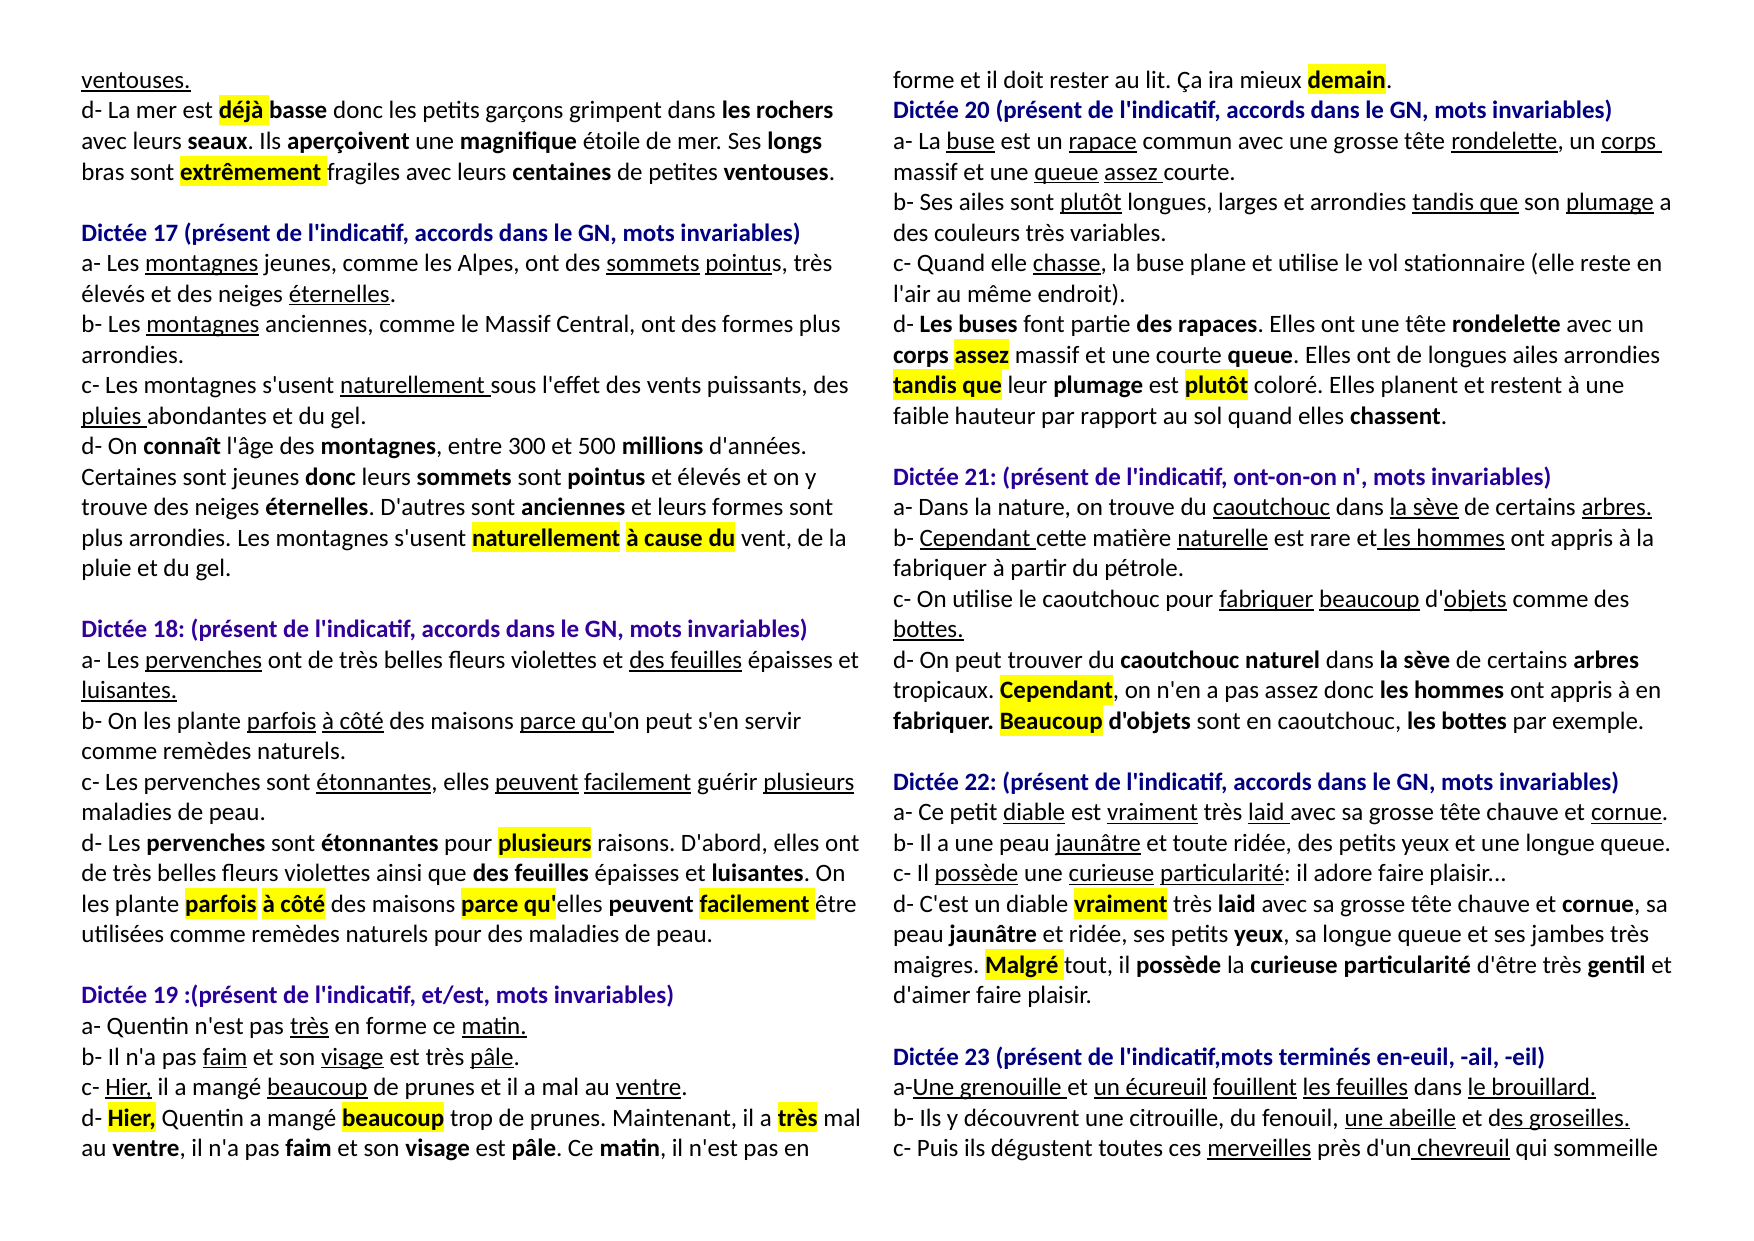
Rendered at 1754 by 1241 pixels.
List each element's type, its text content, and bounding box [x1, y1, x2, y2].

text Dictée 21: (présent de l'indicatif, ont-on-on n', mots invariables) [893, 461, 1675, 491]
text a- Ce petit diable est vraiment très laid avec sa grosse tête chauve et cornue. [893, 797, 1675, 827]
text a- Dans la nature, on trouve du caoutchouc dans la sève de certains arbres. [893, 491, 1675, 522]
text a- La buse est un rapace commun avec une grosse tête rondelette, un corps massif et une queue assez courte. [893, 125, 1675, 186]
text Dictée 18: (présent de l'indicatif, accords dans le GN, mots invariables) [81, 613, 863, 644]
text b- Ses ailes sont plutôt longues, larges et arrondies tandis que son plumage a des couleurs très variables. [893, 186, 1675, 247]
text c- Il possède une curieuse particularité: il adore faire plaisir... [893, 858, 1675, 888]
text b- On les plante parfois à côté des maisons parce qu'on peut s'en servir comme remèdes naturels. [81, 705, 863, 766]
text d- C'est un diable vraiment très laid avec sa grosse tête chauve et cornue, sa peau jaunâtre et ridée, ses petits yeux, sa longue queue et ses jambes très maigres. Malgré tout, il possède la curieuse particularité d'être très gentil et d'aimer faire plaisir. [893, 888, 1675, 1010]
text c- Quand elle chasse, la buse plane et utilise le vol stationnaire (elle reste en l'air au même endroit). [893, 247, 1675, 308]
text a- Les pervenches ont de très belles fleurs violettes et des feuilles épaisses et luisantes. [81, 644, 863, 705]
text d- Hier, Quentin a mangé beaucoup trop de prunes. Maintenant, il a très mal au ventre, il n'a pas faim et son visage est pâle. Ce matin, il n'est pas en [81, 1102, 863, 1163]
text Dictée 22: (présent de l'indicatif, accords dans le GN, mots invariables) [893, 766, 1675, 797]
text forme et il doit rester au lit. Ça ira mieux demain. [893, 64, 1675, 94]
text c- Les montagnes s'usent naturellement sous l'effet des vents puissants, des pluies abondantes et du gel. [81, 369, 863, 430]
text c- Puis ils dégustent toutes ces merveilles près d'un chevreuil qui sommeille [893, 1132, 1675, 1163]
text c- Hier, il a mangé beaucoup de prunes et il a mal au ventre. [81, 1071, 863, 1102]
text c- On utilise le caoutchouc pour fabriquer beaucoup d'objets comme des bottes. [893, 583, 1675, 644]
text d- On peut trouver du caoutchouc naturel dans la sève de certains arbres tropicaux. Cependant, on n'en a pas assez donc les hommes ont appris à en fabriquer. Beaucoup d'objets sont en caoutchouc, les bottes par exemple. [893, 644, 1675, 736]
text Dictée 20 (présent de l'indicatif, accords dans le GN, mots invariables) [893, 94, 1675, 125]
text Dictée 23 (présent de l'indicatif,mots terminés en-euil, -ail, -eil) [893, 1041, 1675, 1071]
text d- Les pervenches sont étonnantes pour plusieurs raisons. D'abord, elles ont de très belles fleurs violettes ainsi que des feuilles épaisses et luisantes. On les plante parfois à côté des maisons parce qu'elles peuvent facilement être utilisées comme remèdes naturels pour des maladies de peau. [81, 827, 863, 949]
text b- Les montagnes anciennes, comme le Massif Central, ont des formes plus arrondies. [81, 308, 863, 369]
text Dictée 17 (présent de l'indicatif, accords dans le GN, mots invariables) [81, 217, 863, 247]
text b- Il n'a pas faim et son visage est très pâle. [81, 1041, 863, 1071]
text a- Les montagnes jeunes, comme les Alpes, ont des sommets pointus, très élevés et des neiges éternelles. [81, 247, 863, 308]
text a-Une grenouille et un écureuil fouillent les feuilles dans le brouillard. [893, 1071, 1675, 1102]
text d- Les buses font partie des rapaces. Elles ont une tête rondelette avec un corps assez massif et une courte queue. Elles ont de longues ailes arrondies tandis que leur plumage est plutôt coloré. Elles planent et restent à une faible hauteur par rapport au sol quand elles chassent. [893, 308, 1675, 430]
text ventouses. [81, 64, 863, 94]
text b- Ils y découvrent une citrouille, du fenouil, une abeille et des groseilles. [893, 1102, 1675, 1132]
text d- La mer est déjà basse donc les petits garçons grimpent dans les rochers avec leurs seaux. Ils aperçoivent une magnifique étoile de mer. Ses longs bras sont extrêmement fragiles avec leurs centaines de petites ventouses. [81, 94, 863, 186]
text Dictée 19 :(présent de l'indicatif, et/est, mots invariables) [81, 980, 863, 1010]
text a- Quentin n'est pas très en forme ce matin. [81, 1010, 863, 1041]
text d- On connaît l'âge des montagnes, entre 300 et 500 millions d'années. Certaines sont jeunes donc leurs sommets sont pointus et élevés et on y trouve des neiges éternelles. D'autres sont anciennes et leurs formes sont plus arrondies. Les montagnes s'usent naturellement à cause du vent, de la pluie et du gel. [81, 430, 863, 583]
text c- Les pervenches sont étonnantes, elles peuvent facilement guérir plusieurs maladies de peau. [81, 766, 863, 827]
text b- Il a une peau jaunâtre et toute ridée, des petits yeux et une longue queue. [893, 827, 1675, 858]
text b- Cependant cette matière naturelle est rare et les hommes ont appris à la fabriquer à partir du pétrole. [893, 522, 1675, 583]
